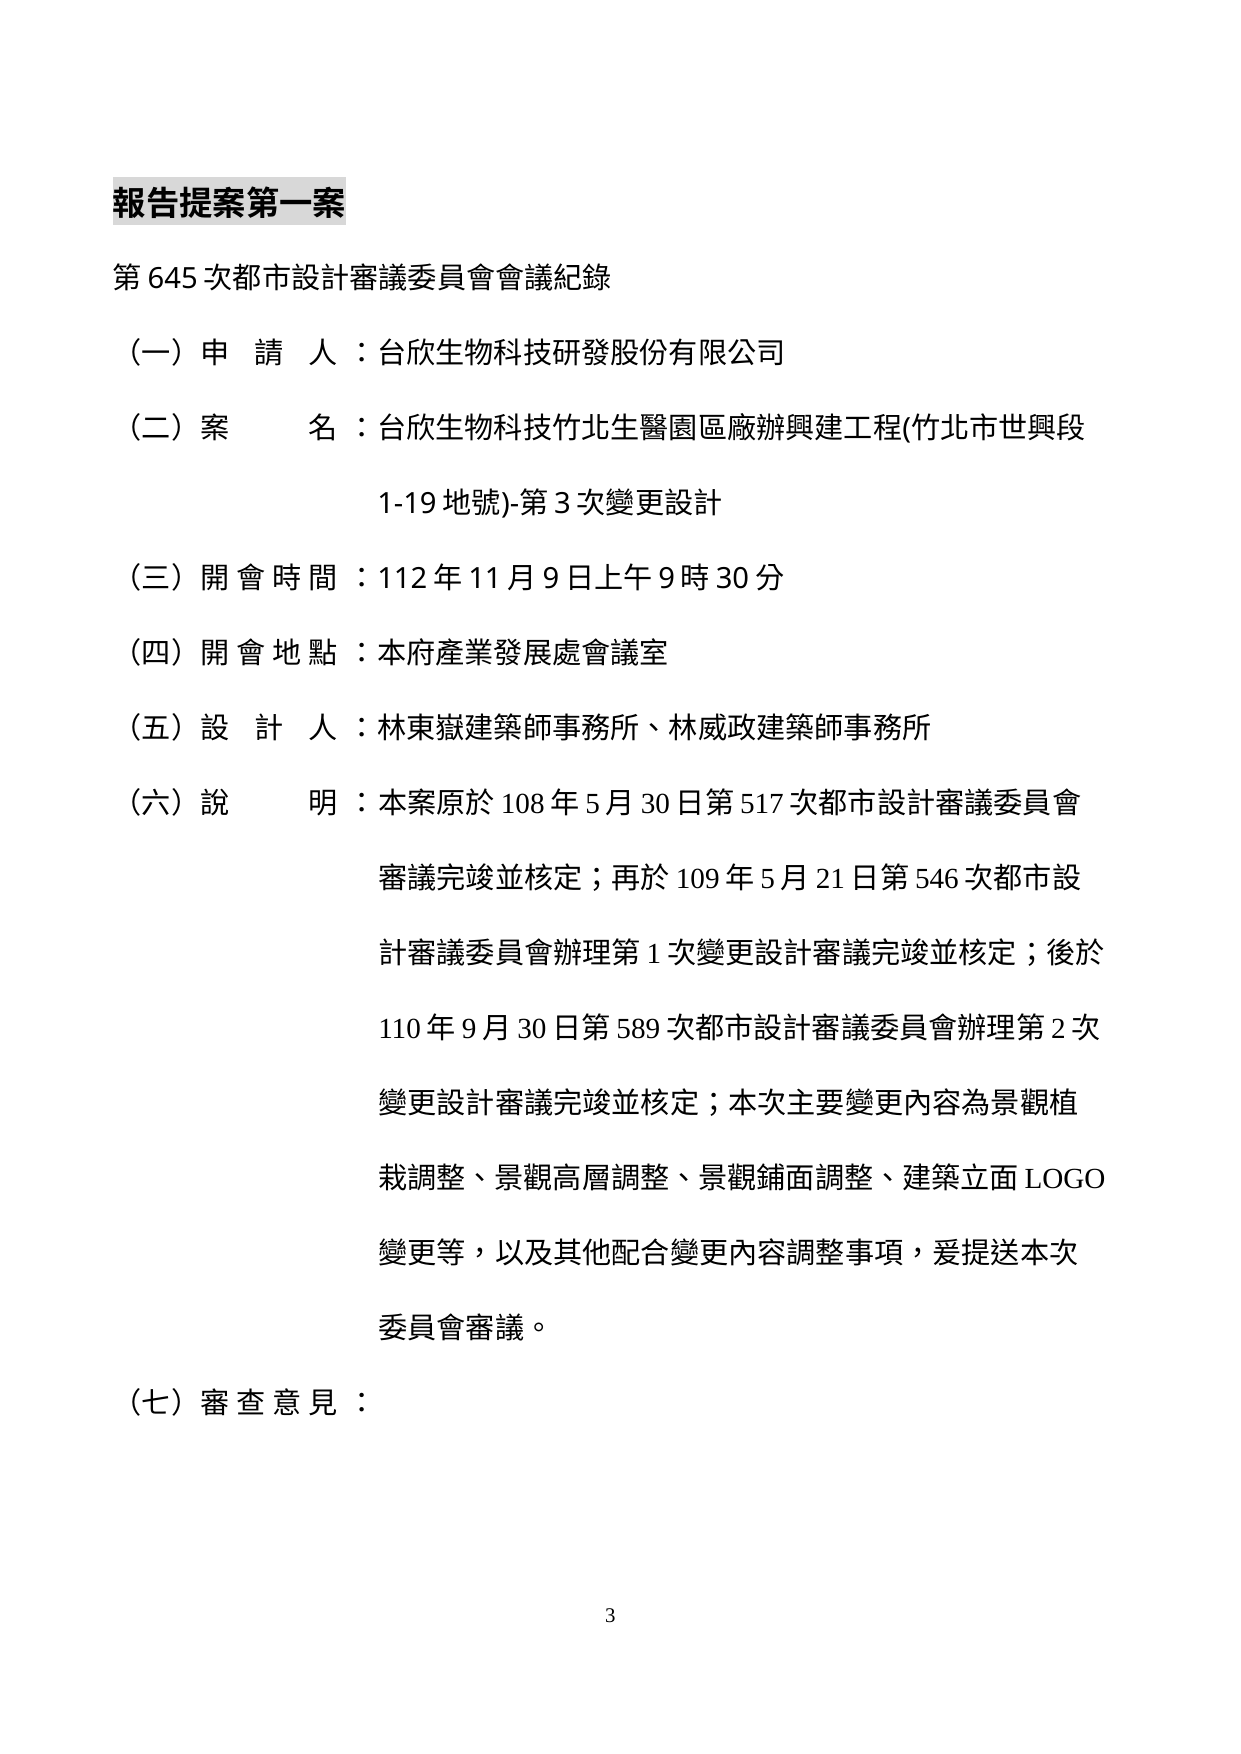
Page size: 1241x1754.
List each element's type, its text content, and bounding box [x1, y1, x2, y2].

table_cell 林東嶽建築師事務所、林威政建築師事務所 [378, 688, 1117, 763]
table_header 申請人 [201, 313, 349, 388]
table_cell （四） [101, 613, 201, 688]
table_cell ： [349, 1363, 378, 1438]
table_cell 本案原於108年5月30日第517次都市設計審議委員會審議完竣並核定；再於109年5月21日第546次都市設計審議委員會辦理第1次變更設計審議完竣並核定；後於110年9月30日第589次都市設計審議委員會辦理第2次變更設計審議完竣並核定；本次主要變更內容為景觀植栽調整、景觀高層調整、景觀鋪面調整、建築立面LOGO變更等，以及其他配合變更內容調整事項，爰提送本次委員會審議。 [378, 763, 1117, 1363]
table_cell 案名 [201, 388, 349, 538]
table_header （一） [101, 313, 201, 388]
table_cell 說明 [201, 763, 349, 1363]
table_cell （七） [101, 1363, 201, 1438]
table_header ： [349, 313, 378, 388]
table_cell （五） [101, 688, 201, 763]
table_cell 開會時間 [201, 538, 349, 613]
table_cell ： [349, 763, 378, 1363]
text 第645次都市設計審議委員會會議紀錄 [112, 238, 1107, 313]
table_cell （六） [101, 763, 201, 1363]
table_cell ： [349, 538, 378, 613]
table_cell （三） [101, 538, 201, 613]
table_cell 開會地點 [201, 613, 349, 688]
table_header 台欣生物科技研發股份有限公司 [378, 313, 1117, 388]
table_cell [378, 1363, 1117, 1438]
table_cell ： [349, 688, 378, 763]
table_cell 審查意見 [201, 1363, 349, 1438]
table_cell 設計人 [201, 688, 349, 763]
table_cell 台欣生物科技竹北生醫園區廠辦興建工程(竹北市世興段1-19地號)-第3次變更設計 [378, 388, 1117, 538]
table_cell 本府產業發展處會議室 [378, 613, 1117, 688]
table_cell ： [349, 613, 378, 688]
table_cell （二） [101, 388, 201, 538]
text 報告提案第一案 [112, 163, 1107, 238]
table_cell ： [349, 388, 378, 538]
table_cell 112年11月9日上午9時30分 [378, 538, 1117, 613]
